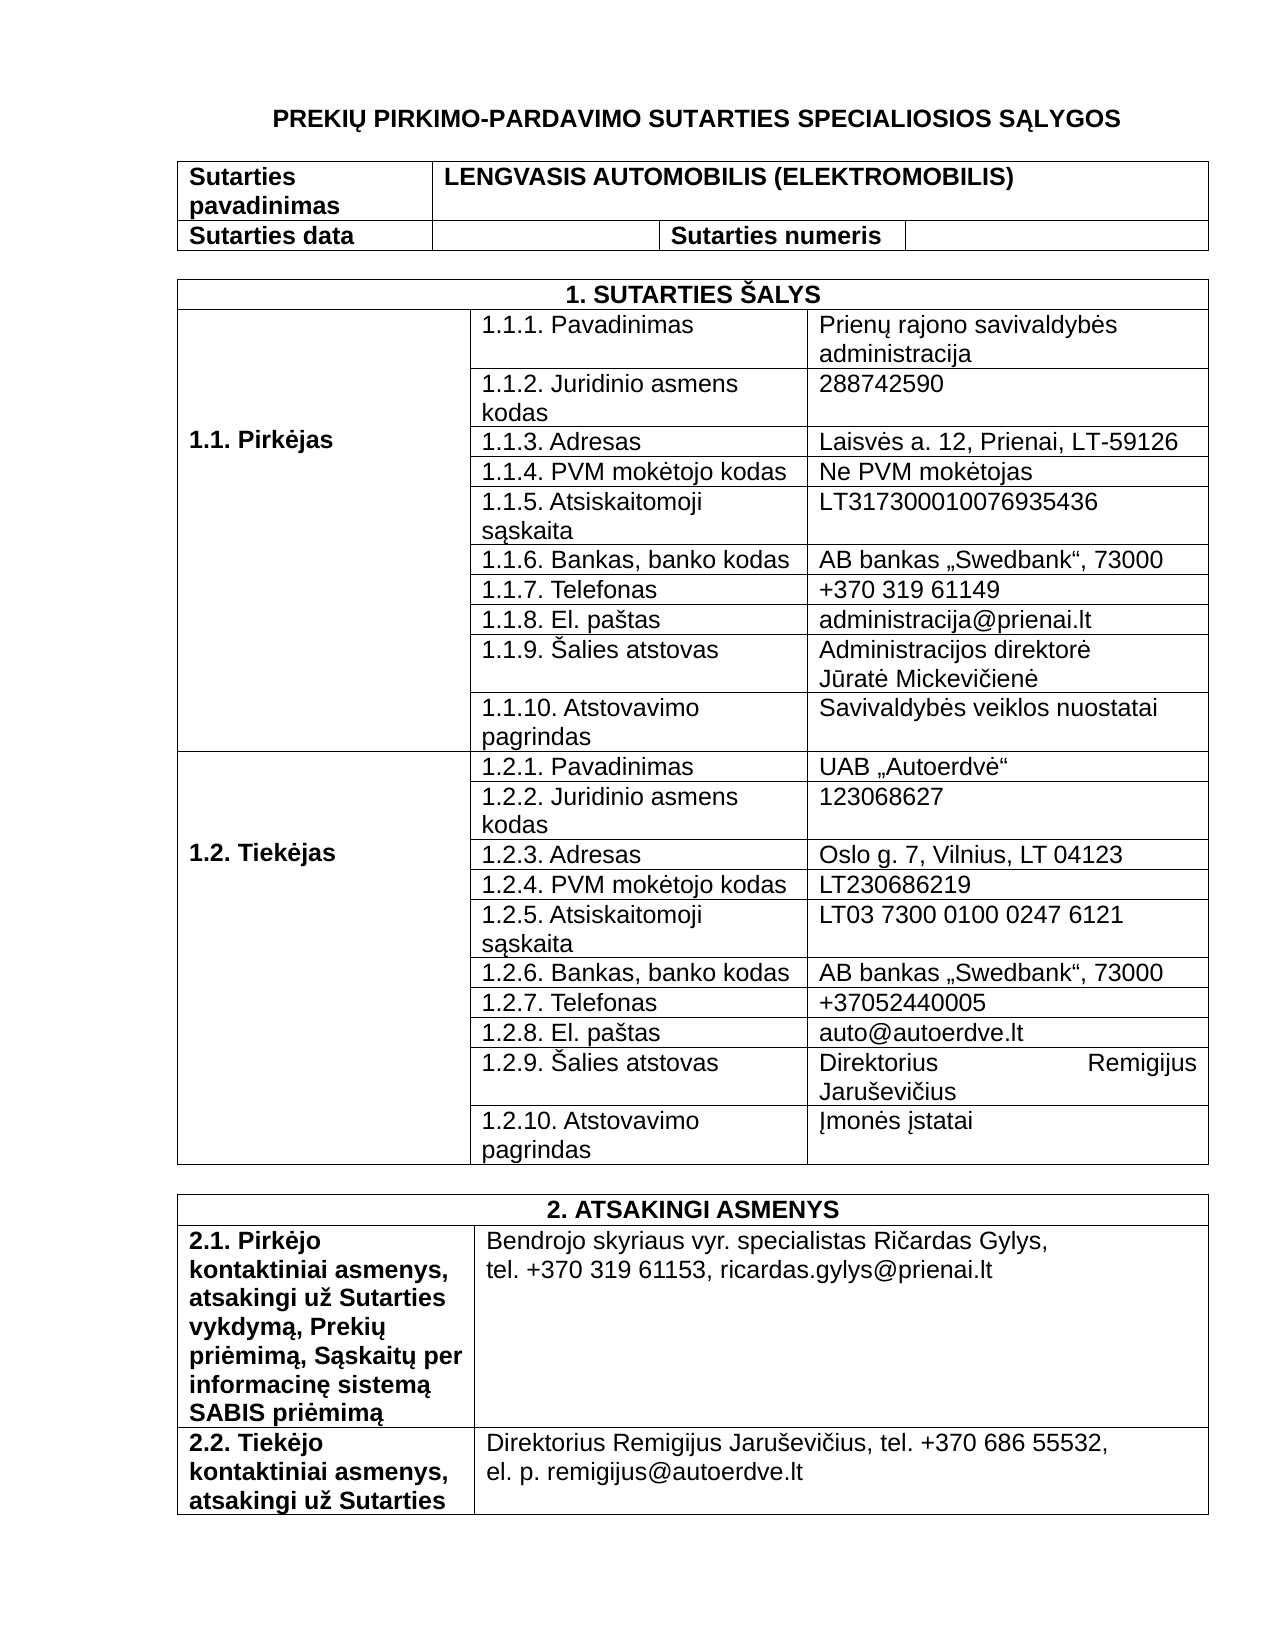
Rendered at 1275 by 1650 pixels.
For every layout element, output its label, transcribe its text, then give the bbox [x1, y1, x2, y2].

table_cell 1.1.8. El. paštas [471, 605, 807, 634]
table_cell [433, 221, 659, 249]
table_cell 1.1. Pirkėjas [178, 310, 470, 751]
table_cell 1.1.3. Adresas [471, 427, 807, 456]
table_cell 1.1.6. Bankas, banko kodas [471, 545, 807, 574]
table_cell Bendrojo skyriaus vyr. specialistas Ričardas Gylys, tel. +370 319 61153, ricardas.gylys@prienai.lt [475, 1226, 1208, 1427]
table_cell 1.2.2. Juridinio asmens kodas [471, 782, 807, 839]
table_header 2. ATSAKINGI ASMENYS [178, 1195, 1208, 1225]
table_cell Prienų rajono savivaldybės administracija [808, 310, 1208, 368]
table_cell Ne PVM mokėtojas [808, 457, 1208, 486]
table_cell 1.2.8. El. paštas [471, 1018, 807, 1047]
table_cell 1.2.9. Šalies atstovas [471, 1048, 807, 1105]
table_cell Oslo g. 7, Vilnius, LT 04123 [808, 840, 1208, 869]
table_cell 1.1.5. Atsiskaitomoji sąskaita [471, 487, 807, 544]
table_cell LT230686219 [808, 870, 1208, 899]
table_cell 1.2.10. Atstovavimo pagrindas [471, 1106, 807, 1164]
table_cell 123068627 [808, 782, 1208, 839]
table_cell AB bankas „Swedbank“, 73000 [808, 545, 1208, 574]
table_header LENGVASIS AUTOMOBILIS (ELEKTROMOBILIS) [433, 162, 1208, 220]
table_cell 2.1. Pirkėjo kontaktiniai asmenys, atsakingi už Sutarties vykdymą, Prekių priėmimą, Sąskaitų per informacinę sistemą SABIS priėmimą [178, 1226, 474, 1427]
table_cell AB bankas „Swedbank“, 73000 [808, 958, 1208, 987]
table_cell +370 319 61149 [808, 575, 1208, 604]
table_cell 1.2.1. Pavadinimas [471, 752, 807, 781]
table_cell 1.2.6. Bankas, banko kodas [471, 958, 807, 987]
table_cell 1.2.5. Atsiskaitomoji sąskaita [471, 900, 807, 957]
table_cell +37052440005 [808, 988, 1208, 1017]
table_cell Laisvės a. 12, Prienai, LT-59126 [808, 427, 1208, 456]
table_cell LT317300010076935436 [808, 487, 1208, 544]
table_cell 1.2.7. Telefonas [471, 988, 807, 1017]
table_header 1. SUTARTIES ŠALYS [178, 280, 1208, 309]
table_cell auto@autoerdve.lt [808, 1018, 1208, 1047]
table_cell 1.2.3. Adresas [471, 840, 807, 869]
text Prekių pirkimo-pardavimo sutarties Specialiosios sąlygos [177, 104, 1216, 132]
table_header Sutarties pavadinimas [178, 162, 432, 220]
table_cell Sutarties numeris [660, 221, 905, 249]
table_cell 2.2. Tiekėjo kontaktiniai asmenys, atsakingi už Sutarties [178, 1428, 474, 1514]
table_cell 1.1.2. Juridinio asmens kodas [471, 369, 807, 426]
table_cell 1.1.9. Šalies atstovas [471, 635, 807, 692]
table_cell 1.1.7. Telefonas [471, 575, 807, 604]
table_cell 1.2. Tiekėjas [178, 752, 470, 1164]
table_cell Sutarties data [178, 221, 432, 249]
table_cell 1.1.10. Atstovavimo pagrindas [471, 693, 807, 751]
table_cell Administracijos direktorė Jūratė Mickevičienė [808, 635, 1208, 692]
table_cell Direktorius Remigijus Jaruševičius, tel. +370 686 55532, el. p. remigijus@autoerdve.lt [475, 1428, 1208, 1514]
table_cell Savivaldybės veiklos nuostatai [808, 693, 1208, 751]
table_cell 288742590 [808, 369, 1208, 426]
table_cell [906, 221, 1208, 249]
table_cell Direktorius Remigijus Jaruševičius [808, 1048, 1208, 1105]
table_cell 1.1.4. PVM mokėtojo kodas [471, 457, 807, 486]
table_cell UAB „Autoerdvė“ [808, 752, 1208, 781]
table_cell administracija@prienai.lt [808, 605, 1208, 634]
table_cell 1.2.4. PVM mokėtojo kodas [471, 870, 807, 899]
table_cell LT03 7300 0100 0247 6121 [808, 900, 1208, 957]
table_cell 1.1.1. Pavadinimas [471, 310, 807, 368]
table_cell Įmonės įstatai [808, 1106, 1208, 1164]
